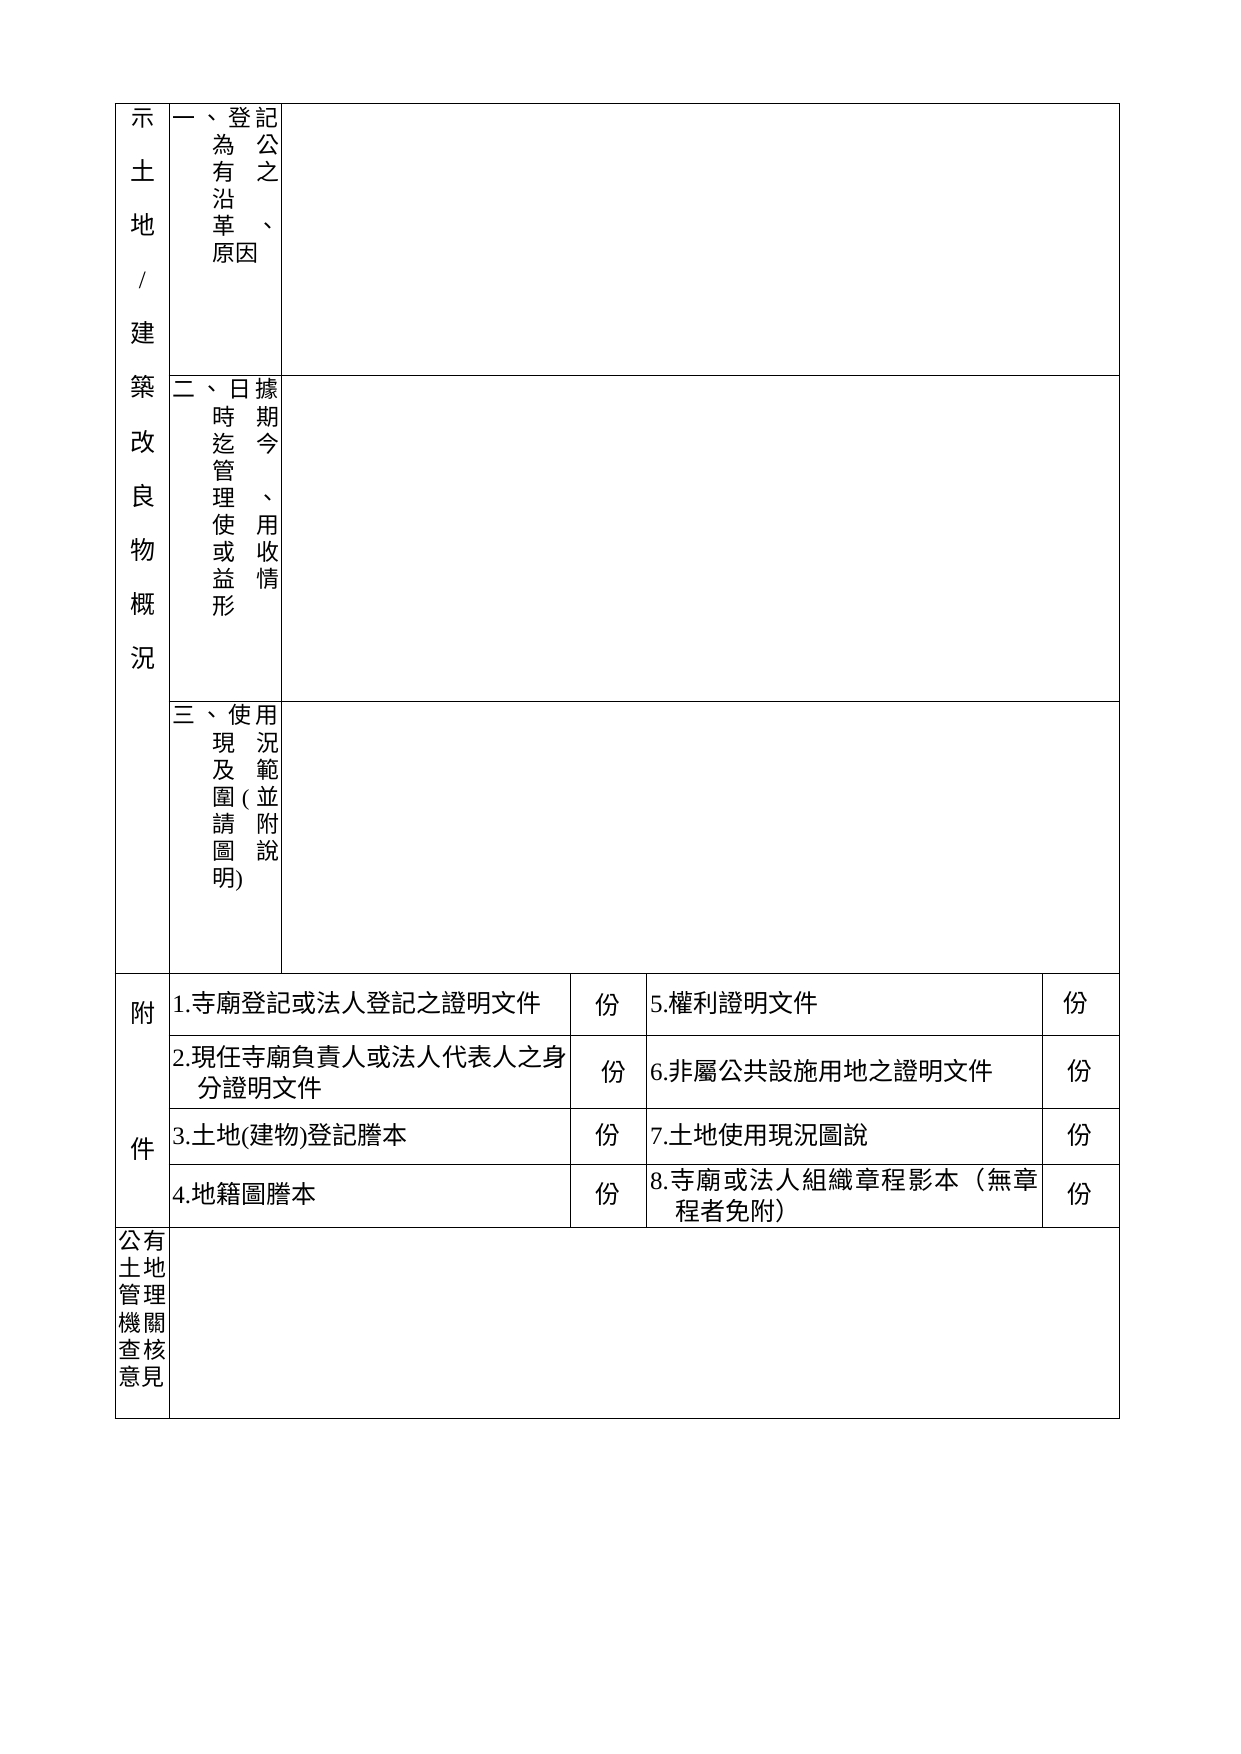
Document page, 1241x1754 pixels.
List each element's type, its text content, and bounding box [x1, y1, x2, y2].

table_cell 8.寺廟或法人組織章程影本（無章程者免附） [647, 1165, 1042, 1227]
table_cell 三、使用現況及範圍(並請附圖說明) [170, 702, 281, 973]
table_cell 示 土 地 / 建 築 改 良 物 概 況 [116, 104, 169, 973]
table_cell [282, 104, 1119, 375]
table_cell 份 [571, 1165, 646, 1227]
table_cell 份 [1043, 1036, 1119, 1108]
table_cell 附 件 [116, 974, 169, 1227]
table_cell 份 [1043, 974, 1119, 1035]
table_cell 5.權利證明文件 [647, 974, 1042, 1035]
table_cell 份 [571, 1036, 646, 1108]
table_cell 份 [1043, 1165, 1119, 1227]
table_cell 公有土地管理機關查核意見 [116, 1228, 169, 1418]
table_cell 份 [1043, 1109, 1119, 1163]
table_cell 二、日據時期迄今管理、使用或收益情形 [170, 376, 281, 701]
table_cell [170, 1228, 1119, 1418]
table_cell 7.土地使用現況圖說 [647, 1109, 1042, 1163]
table_cell 4.地籍圖謄本 [170, 1165, 570, 1227]
table_cell [282, 376, 1119, 701]
table_cell 份 [571, 1109, 646, 1163]
table_cell 3.土地(建物)登記謄本 [170, 1109, 570, 1163]
table_cell [282, 702, 1119, 973]
table_cell 一、登記為公有之沿革、原因 [170, 104, 281, 375]
table_cell 2.現任寺廟負責人或法人代表人之身分證明文件 [170, 1036, 570, 1108]
table_cell 6.非屬公共設施用地之證明文件 [647, 1036, 1042, 1108]
table_cell 1.寺廟登記或法人登記之證明文件 [170, 974, 570, 1035]
table_cell 份 [571, 974, 646, 1035]
